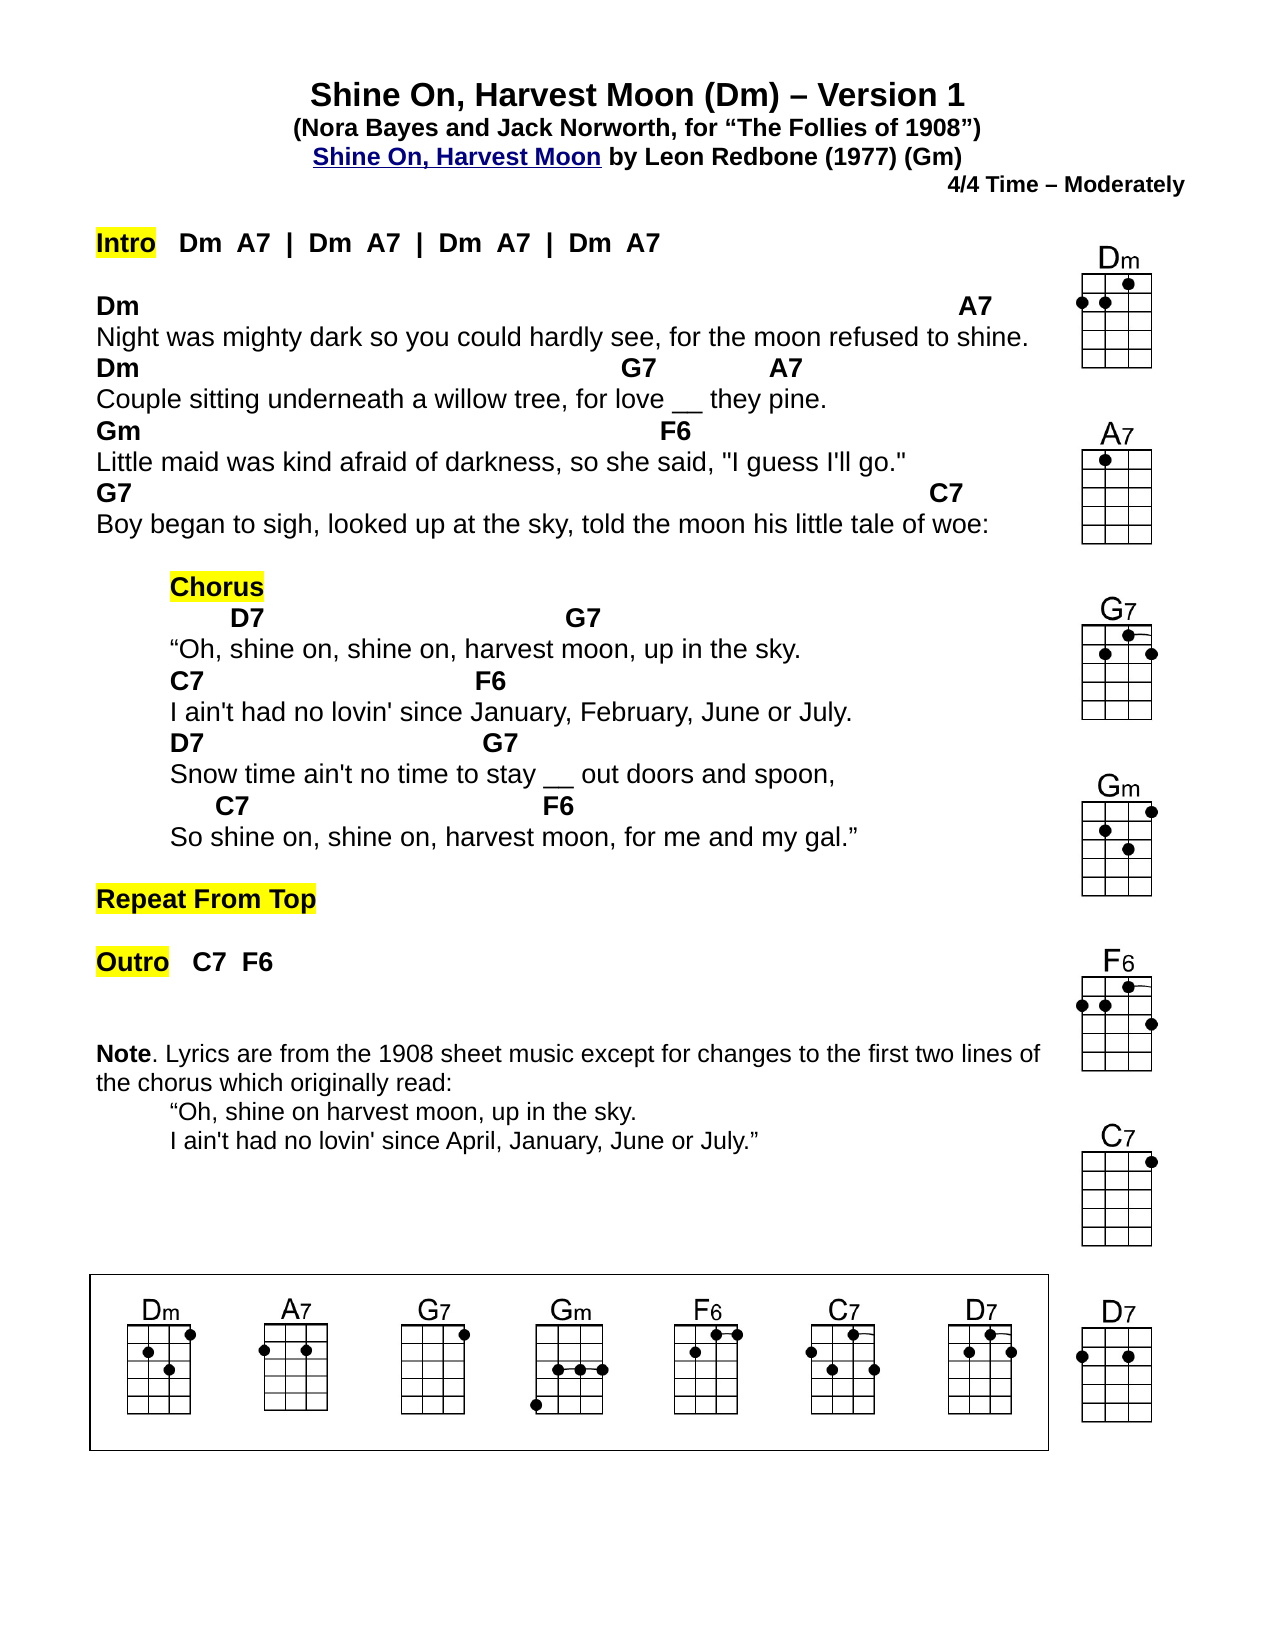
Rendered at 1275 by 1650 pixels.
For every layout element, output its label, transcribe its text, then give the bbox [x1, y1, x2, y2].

picture [384, 1280, 481, 1431]
table_cell [1049, 572, 1185, 748]
table_cell [1049, 1099, 1185, 1274]
table_cell [364, 1275, 501, 1450]
table_cell [774, 1275, 911, 1450]
table_cell [1049, 924, 1185, 1099]
table_cell [1049, 396, 1185, 572]
picture [1063, 1104, 1170, 1264]
table_cell [227, 1275, 364, 1450]
picture [1063, 577, 1170, 738]
table_header [1049, 221, 1185, 396]
picture [657, 1280, 754, 1431]
table_cell [501, 1275, 637, 1450]
picture [110, 1280, 207, 1431]
table_cell [1049, 749, 1185, 924]
picture [518, 1280, 620, 1431]
picture [1063, 402, 1170, 562]
table_cell [638, 1275, 774, 1450]
picture [247, 1280, 344, 1427]
table_header Intro Dm A7 | Dm A7 | Dm A7 | Dm A7 Dm A7 Night was mighty dark so you could hardly see, for the moon refused to shine. Dm G7 A7 Couple sitting underneath a willow tree, for love __ they pine. Gm F6 Little maid was kind afraid of darkness, so she said, "I guess I'll go." G7 C7 Boy began to sigh, looked up at the sky, told the moon his little tale of woe: Chorus D7 G7 “Oh, shine on, shine on, harvest moon, up in the sky. C7 F6 I ain't had no lovin' since January, February, June or July. D7 G7 Snow time ain't no time to stay __ out doors and spoon, C7 F6 So shine on, shine on, harvest moon, for me and my gal.” Repeat From Top Outro C7 F6 Note. Lyrics are from the 1908 sheet music except for changes to the first two lines of the chorus which originally read: “Oh, shine on harvest moon, up in the sky. I ain't had no lovin' since April, January, June or July.” [90, 221, 1048, 1274]
picture [1063, 754, 1170, 914]
picture [794, 1280, 891, 1431]
picture [1063, 929, 1170, 1089]
picture [1063, 227, 1170, 386]
table_cell [1049, 1274, 1185, 1450]
text (Nora Bayes and Jack Norworth, for “The Follies of 1908”) [90, 113, 1185, 142]
picture [1063, 1280, 1170, 1440]
text Shine On, Harvest Moon by Leon Redbone (1977) (Gm) [90, 142, 1185, 171]
text 4/4 Time – Moderately [90, 171, 1185, 197]
table_cell [91, 1275, 227, 1450]
table_cell [911, 1275, 1048, 1450]
picture [931, 1280, 1028, 1431]
text Shine On, Harvest Moon (Dm) – Version 1 [90, 75, 1185, 113]
